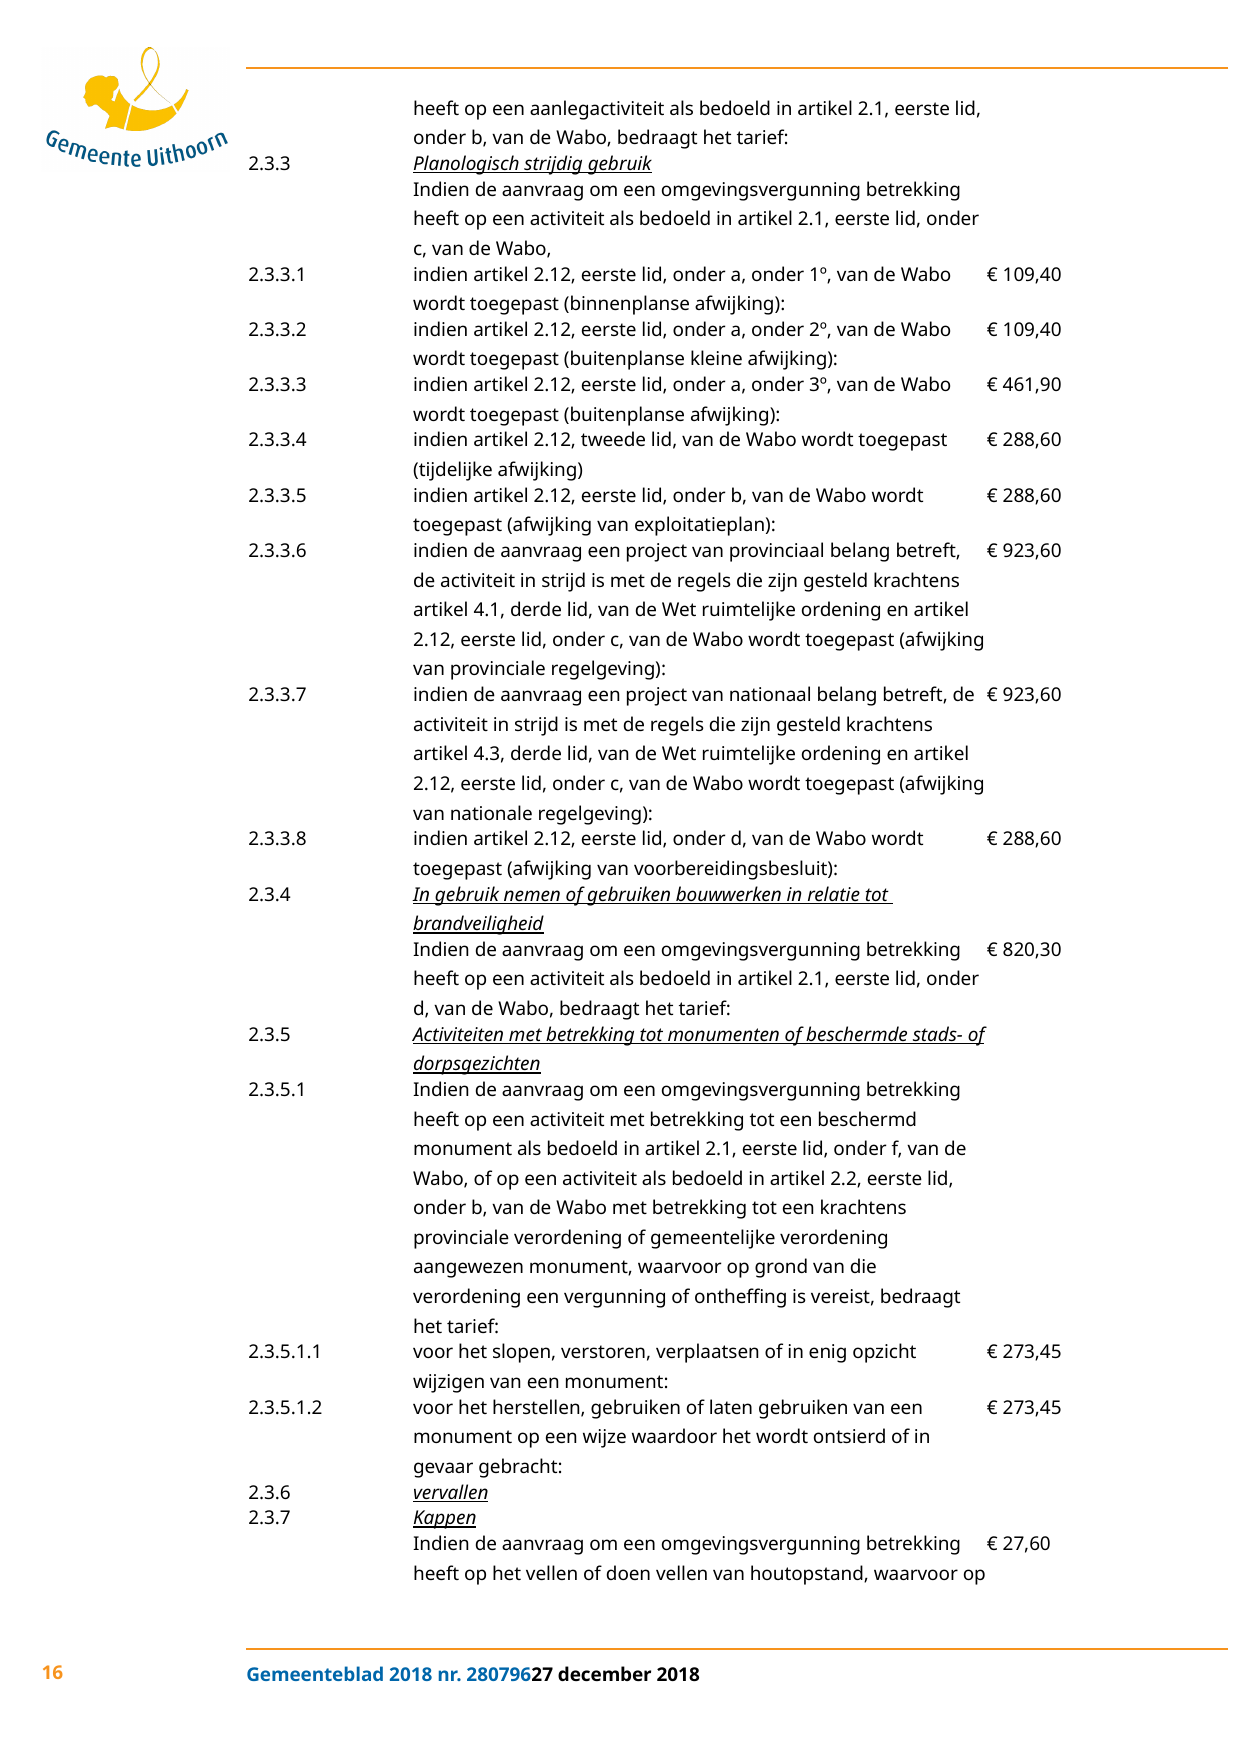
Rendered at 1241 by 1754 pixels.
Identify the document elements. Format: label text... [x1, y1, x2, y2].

table_cell indien artikel 2.12, tweede lid, van de Wabo wordt toegepast (tijdelijke afwijking) [413, 427, 987, 482]
table_cell 2.3.3.8 [248, 825, 413, 881]
table_cell 2.3.3.7 [248, 681, 413, 825]
table_cell Planologisch strijdig gebruik [413, 150, 987, 176]
table_cell 2.3.3 [248, 150, 413, 176]
table_cell [987, 881, 1152, 936]
table_cell € 273,45 [987, 1394, 1152, 1479]
table_cell € 109,40 [987, 316, 1152, 371]
table_cell indien artikel 2.12, eerste lid, onder b, van de Wabo wordt toegepast (afwijking van exploitatieplan): [413, 482, 987, 537]
table_cell € 923,60 [987, 537, 1152, 681]
table_cell In gebruik nemen of gebruiken bouwwerken in relatie tot brandveiligheid [413, 881, 987, 936]
table_cell heeft op een aanlegactiviteit als bedoeld in artikel 2.1, eerste lid, onder b, van de Wabo, bedraagt het tarief: [413, 95, 987, 150]
table_cell 2.3.3.6 [248, 537, 413, 681]
table_cell [987, 1479, 1152, 1504]
table_cell indien artikel 2.12, eerste lid, onder a, onder 2º, van de Wabo wordt toegepast (buitenplanse kleine afwijking): [413, 316, 987, 371]
table_cell € 288,60 [987, 825, 1152, 881]
table_cell 2.3.5.1 [248, 1076, 413, 1339]
table_cell voor het herstellen, gebruiken of laten gebruiken van een monument op een wijze waardoor het wordt ontsierd of in gevaar gebracht: [413, 1394, 987, 1479]
table_cell [248, 176, 413, 261]
table_cell indien de aanvraag een project van nationaal belang betreft, de activiteit in strijd is met de regels die zijn gesteld krachtens artikel 4.3, derde lid, van de Wet ruimtelijke ordening en artikel 2.12, eerste lid, onder c, van de Wabo wordt toegepast (afwijking van nationale regelgeving): [413, 681, 987, 825]
table_cell € 461,90 [987, 371, 1152, 427]
table_cell 2.3.3.3 [248, 371, 413, 427]
table_cell Indien de aanvraag om een omgevingsvergunning betrekking heeft op een activiteit als bedoeld in artikel 2.1, eerste lid, onder d, van de Wabo, bedraagt het tarief: [413, 936, 987, 1021]
table_cell [987, 176, 1152, 261]
table_cell vervallen [413, 1479, 987, 1504]
table_cell € 923,60 [987, 681, 1152, 825]
table_cell indien artikel 2.12, eerste lid, onder d, van de Wabo wordt toegepast (afwijking van voorbereidingsbesluit): [413, 825, 987, 881]
table_cell € 273,45 [987, 1339, 1152, 1394]
table_cell indien artikel 2.12, eerste lid, onder a, onder 1º, van de Wabo wordt toegepast (binnenplanse afwijking): [413, 261, 987, 316]
table_cell voor het slopen, verstoren, verplaatsen of in enig opzicht wijzigen van een monument: [413, 1339, 987, 1394]
table_cell [987, 1021, 1152, 1076]
table_cell Activiteiten met betrekking tot monumenten of beschermde stads- of dorpsgezichten [413, 1021, 987, 1076]
picture [41, 47, 231, 172]
table_cell indien de aanvraag een project van provinciaal belang betreft, de activiteit in strijd is met de regels die zijn gesteld krachtens artikel 4.1, derde lid, van de Wet ruimtelijke ordening en artikel 2.12, eerste lid, onder c, van de Wabo wordt toegepast (afwijking van provinciale regelgeving): [413, 537, 987, 681]
table_cell [987, 1505, 1152, 1530]
table_cell 2.3.3.2 [248, 316, 413, 371]
table_cell 2.3.3.4 [248, 427, 413, 482]
table_cell 2.3.3.1 [248, 261, 413, 316]
table_cell Indien de aanvraag om een omgevingsvergunning betrekking heeft op een activiteit met betrekking tot een beschermd monument als bedoeld in artikel 2.1, eerste lid, onder f, van de Wabo, of op een activiteit als bedoeld in artikel 2.2, eerste lid, onder b, van de Wabo met betrekking tot een krachtens provinciale verordening of gemeentelijke verordening aangewezen monument, waarvoor op grond van die verordening een vergunning of ontheffing is vereist, bedraagt het tarief: [413, 1076, 987, 1339]
table_cell € 820,30 [987, 936, 1152, 1021]
table_cell 2.3.5 [248, 1021, 413, 1076]
table_cell [987, 150, 1152, 176]
table_cell Indien de aanvraag om een omgevingsvergunning betrekking heeft op een activiteit als bedoeld in artikel 2.1, eerste lid, onder c, van de Wabo, [413, 176, 987, 261]
table_cell 2.3.5.1.2 [248, 1394, 413, 1479]
table_cell [248, 95, 413, 150]
table_cell € 109,40 [987, 261, 1152, 316]
table_cell [987, 1076, 1152, 1339]
table_cell 2.3.7 [248, 1505, 413, 1530]
table_cell 2.3.3.5 [248, 482, 413, 537]
table_cell € 288,60 [987, 482, 1152, 537]
table_cell [248, 936, 413, 1021]
table_cell Indien de aanvraag om een omgevingsvergunning betrekking heeft op het vellen of doen vellen van houtopstand, waarvoor op [413, 1530, 987, 1586]
table_cell [987, 95, 1152, 150]
table_cell 2.3.4 [248, 881, 413, 936]
table_cell € 27,60 [987, 1530, 1152, 1586]
table_cell [248, 1530, 413, 1586]
table_cell 2.3.5.1.1 [248, 1339, 413, 1394]
table_cell indien artikel 2.12, eerste lid, onder a, onder 3º, van de Wabo wordt toegepast (buitenplanse afwijking): [413, 371, 987, 427]
table_cell Kappen [413, 1505, 987, 1530]
table_cell 2.3.6 [248, 1479, 413, 1504]
table_cell € 288,60 [987, 427, 1152, 482]
